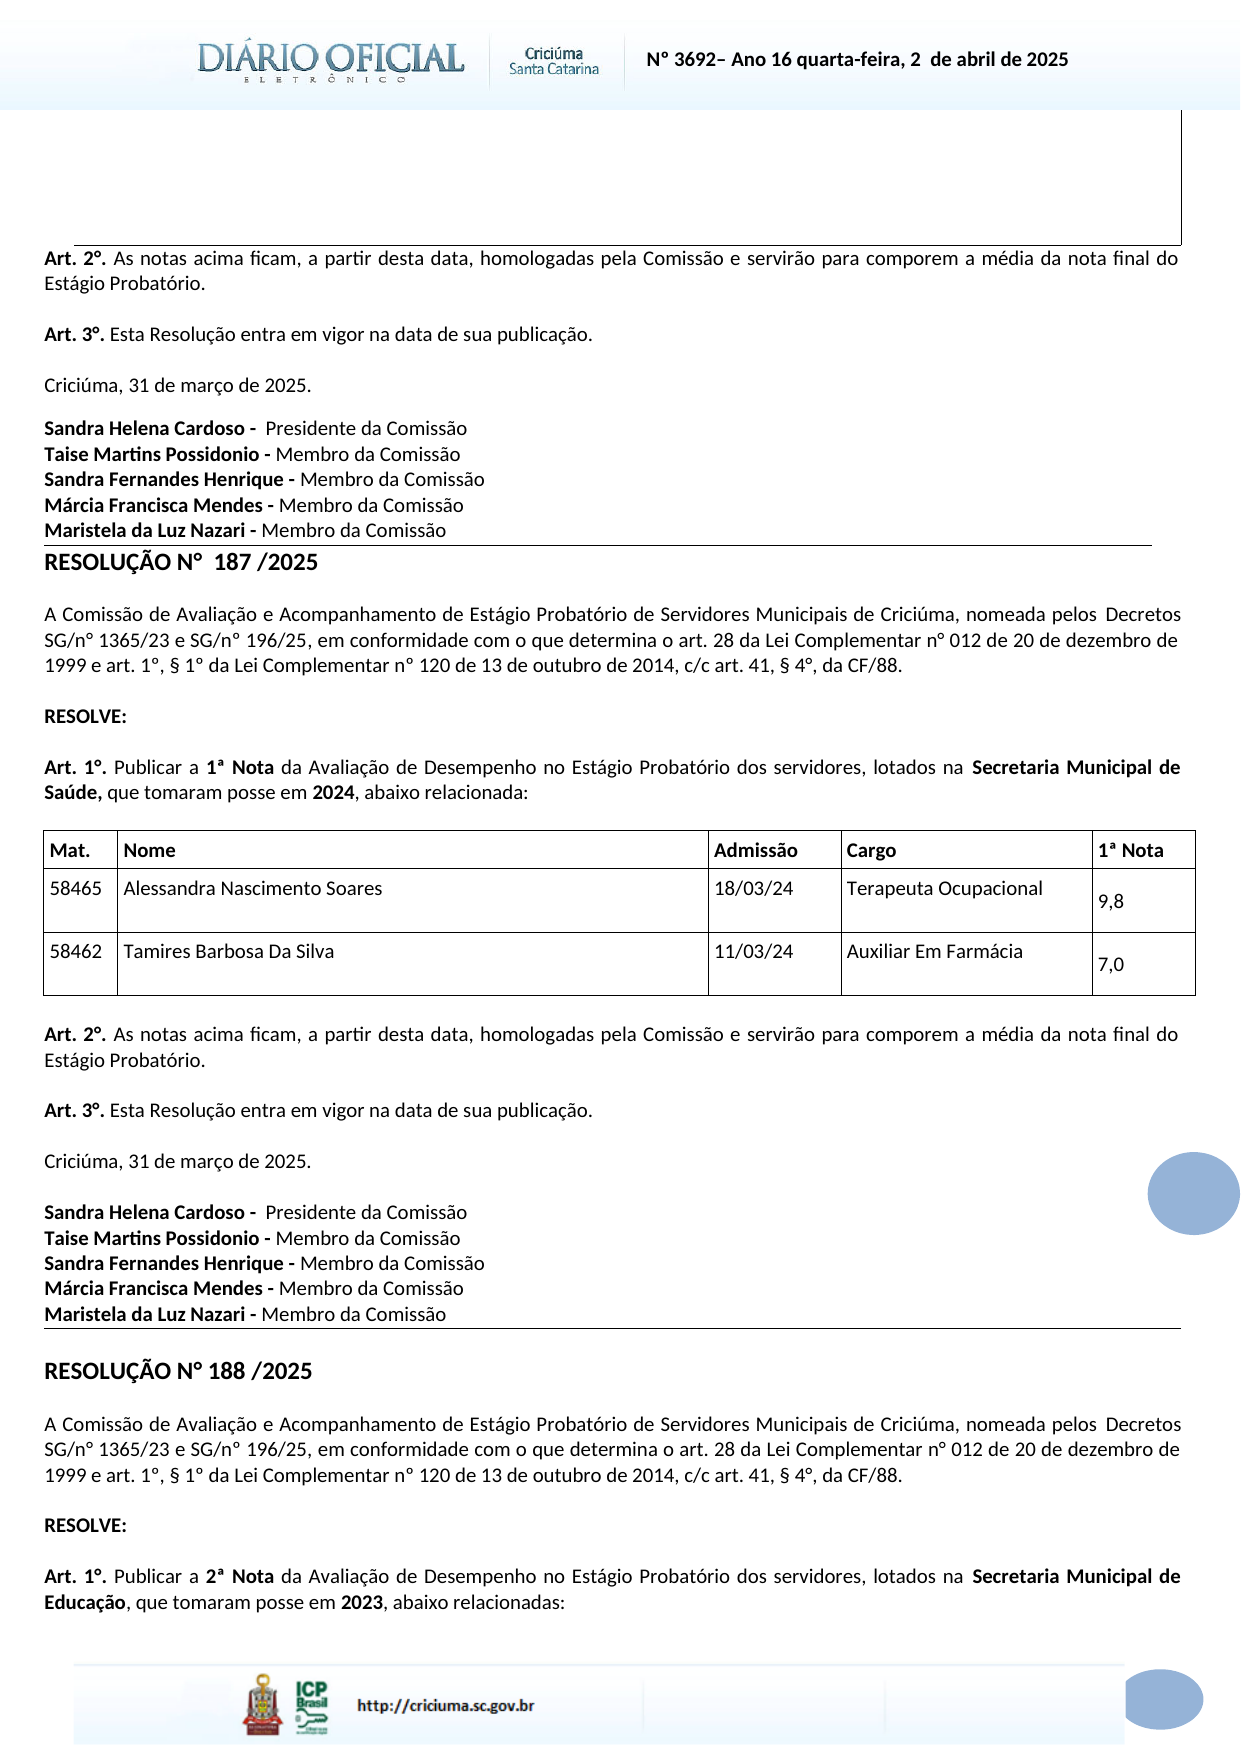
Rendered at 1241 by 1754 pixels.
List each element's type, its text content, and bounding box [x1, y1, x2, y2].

text RESOLVE: [44, 1513, 1181, 1538]
text Sandra Helena Cardoso - Presidente da Comissão [44, 1199, 1162, 1225]
text RESOLUÇÃO N° 188 /2025 [44, 1355, 1181, 1386]
table_cell 9,8 [1093, 869, 1195, 932]
table_cell Tamires Barbosa Da Silva [118, 933, 708, 995]
table_header Mat. [44, 831, 117, 868]
table_cell 58465 [44, 869, 117, 932]
text Sandra Helena Cardoso - Presidente da Comissão [44, 416, 1181, 441]
table_header 1ª Nota [1093, 831, 1195, 868]
text A Comissão de Avaliação e Acompanhamento de Estágio Probatório de Servidores Municipais de Criciúma, nomeada pelos Decretos SG/n° 1365/23 e SG/nº 196/25, em conformidade com o que determina o art. 28 da Lei Complementar n° 012 de 20 de dezembro de 1999 e art. 1º, § 1º da Lei Complementar nº 120 de 13 de outubro de 2014, c/c art. 41, § 4°, da CF/88. [44, 1411, 1181, 1487]
table_header Cargo [842, 831, 1092, 868]
table_cell Terapeuta Ocupacional [842, 869, 1092, 932]
text A Comissão de Avaliação e Acompanhamento de Estágio Probatório de Servidores Municipais de Criciúma, nomeada pelos Decretos SG/n° 1365/23 e SG/nº 196/25, em conformidade com o que determina o art. 28 da Lei Complementar n° 012 de 20 de dezembro de 1999 e art. 1º, § 1º da Lei Complementar nº 120 de 13 de outubro de 2014, c/c art. 41, § 4°, da CF/88. [44, 602, 1181, 678]
text RESOLUÇÃO N° 187 /2025 [44, 546, 1181, 576]
table_cell 11/03/24 [709, 933, 841, 995]
text Art. 3°. Esta Resolução entra em vigor na data de sua publicação. [44, 1098, 1181, 1123]
table_cell Alessandra Nascimento Soares [118, 869, 708, 932]
text Art. 3°. Esta Resolução entra em vigor na data de sua publicação. [44, 321, 1181, 347]
text Taise Martins Possidonio - Membro da Comissão [44, 441, 1181, 466]
text Art. 2°. As notas acima ficam, a partir desta data, homologadas pela Comissão e servirão para comporem a média da nota final do Estágio Probatório. [44, 245, 1181, 296]
text Criciúma, 31 de março de 2025. [44, 1148, 1181, 1174]
table_header Admissão [709, 831, 841, 868]
text Art. 1°. Publicar a 2ª Nota da Avaliação de Desempenho no Estágio Probatório dos servidores, lotados na Secretaria Municipal de Educação, que tomaram posse em 2023, abaixo relacionadas: [44, 1563, 1181, 1614]
table_cell 58462 [44, 933, 117, 995]
text Maristela da Luz Nazari - Membro da Comissão [44, 1301, 1181, 1328]
text Criciúma, 31 de março de 2025. [44, 372, 1181, 398]
text Márcia Francisca Mendes - Membro da Comissão [44, 1276, 1181, 1301]
table_header Nome [118, 831, 708, 868]
text Sandra Fernandes Henrique - Membro da Comissão [44, 466, 1181, 492]
text RESOLVE: [44, 703, 1181, 729]
table_cell 7,0 [1093, 933, 1195, 995]
text Taise Martins Possidonio - Membro da Comissão [44, 1225, 1181, 1250]
text Art. 1°. Publicar a 1ª Nota da Avaliação de Desempenho no Estágio Probatório dos servidores, lotados na Secretaria Municipal de Saúde, que tomaram posse em 2024, abaixo relacionada: [44, 754, 1181, 805]
table_cell Auxiliar Em Farmácia [842, 933, 1092, 995]
text Art. 2°. As notas acima ficam, a partir desta data, homologadas pela Comissão e servirão para comporem a média da nota final do Estágio Probatório. [44, 1021, 1181, 1072]
text Márcia Francisca Mendes - Membro da Comissão [44, 492, 1181, 517]
table_cell 18/03/24 [709, 869, 841, 932]
text Sandra Fernandes Henrique - Membro da Comissão [44, 1250, 1181, 1276]
text Maristela da Luz Nazari - Membro da Comissão [44, 517, 1152, 545]
